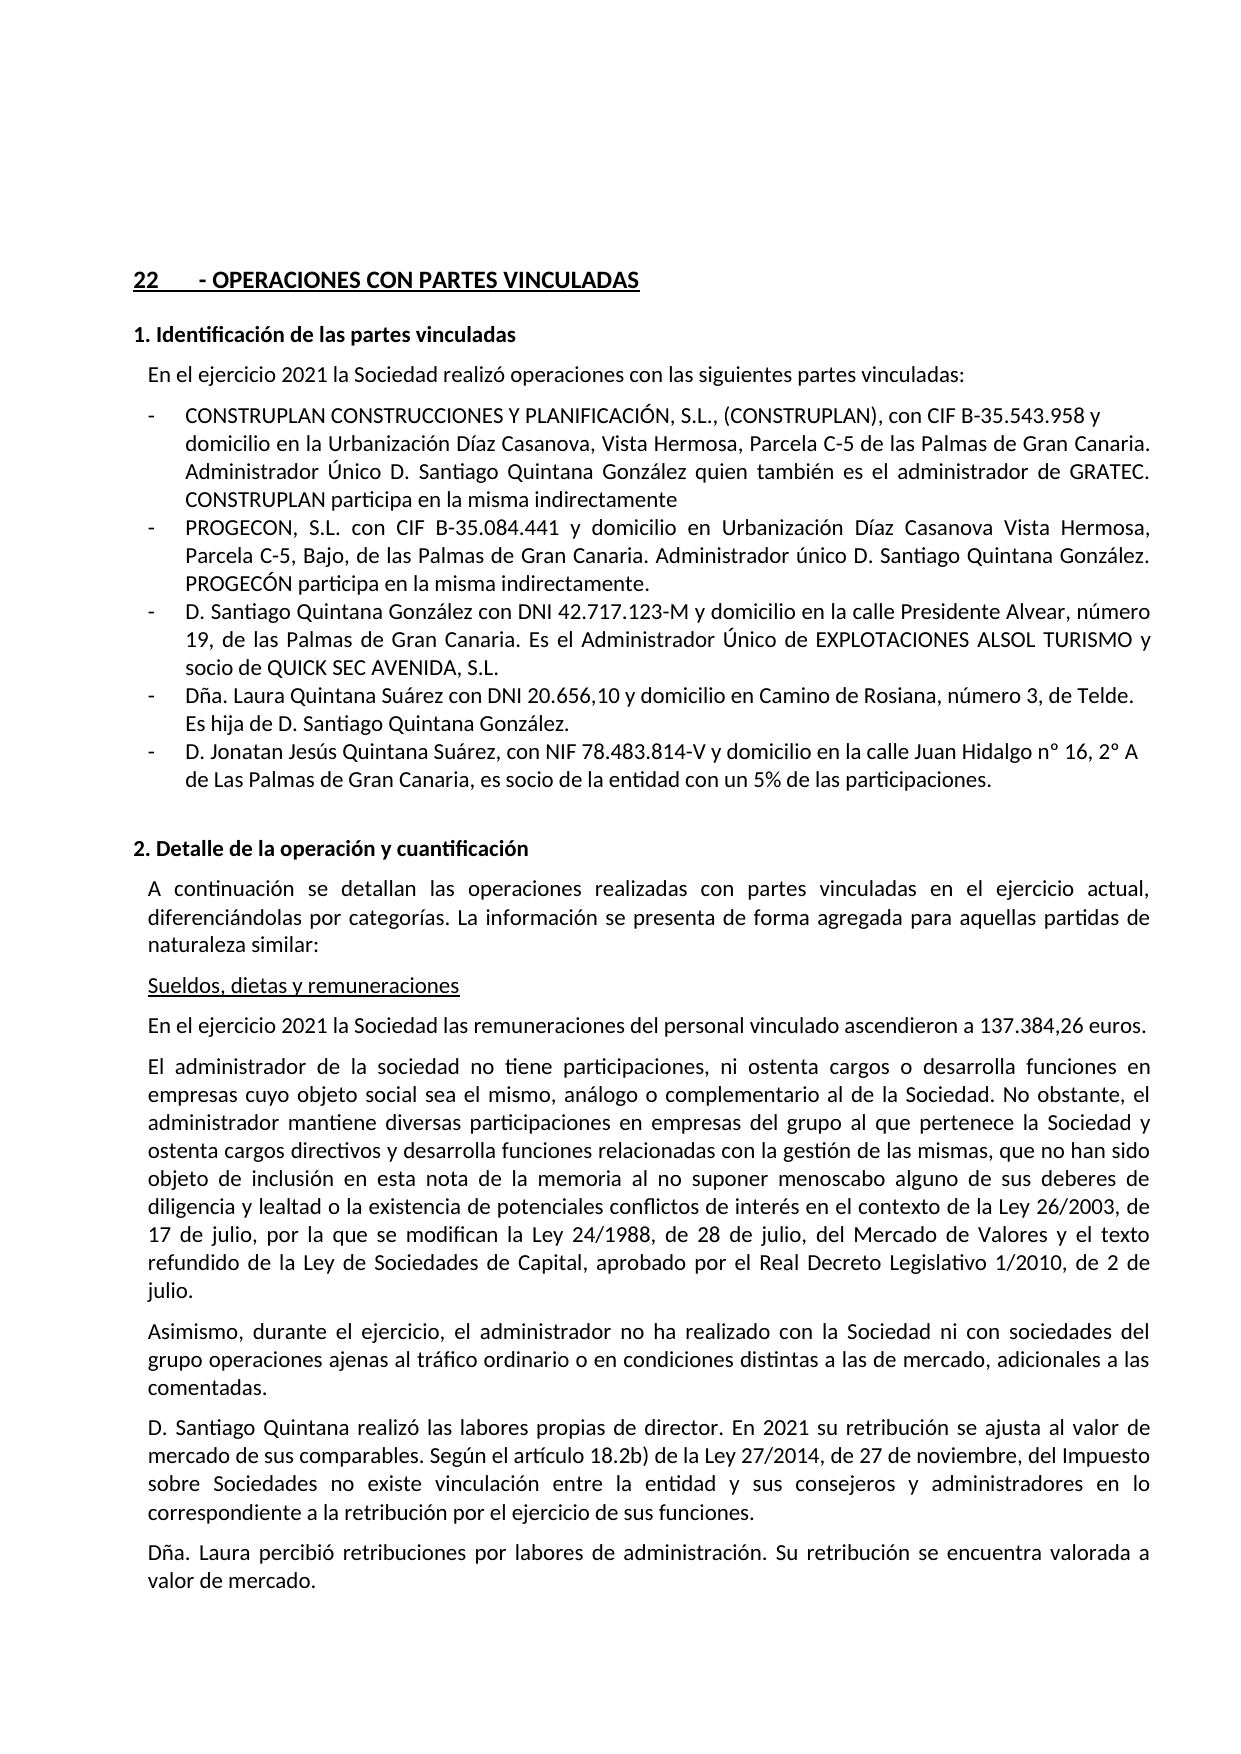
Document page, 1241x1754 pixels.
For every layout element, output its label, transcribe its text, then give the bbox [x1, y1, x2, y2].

subtitle Detalle de la operación y cuantificación [133, 834, 1166, 862]
text Sueldos, dietas y remuneraciones [148, 971, 1166, 999]
text En el ejercicio 2021 la Sociedad realizó operaciones con las siguientes partes vinculadas: [148, 361, 1166, 388]
text A continuación se detallan las operaciones realizadas con partes vinculadas en el ejercicio actual, diferenciándolas por categorías. La información se presenta de forma agregada para aquellas partidas de naturaleza similar: [148, 874, 1152, 959]
text D. Santiago Quintana realizó las labores propias de director. En 2021 su retribución se ajusta al valor de mercado de sus comparables. Según el artículo 18.2b) de la Ley 27/2014, de 27 de noviembre, del Impuesto sobre Sociedades no existe vinculación entre la entidad y sus consejeros y administradores en lo correspondiente a la retribución por el ejercicio de sus funciones. [148, 1413, 1152, 1526]
text El administrador de la sociedad no tiene participaciones, ni ostenta cargos o desarrolla funciones en empresas cuyo objeto social sea el mismo, análogo o complementario al de la Sociedad. No obstante, el administrador mantiene diversas participaciones en empresas del grupo al que pertenece la Sociedad y ostenta cargos directivos y desarrolla funciones relacionadas con la gestión de las mismas, que no han sido objeto de inclusión en esta nota de la memoria al no suponer menoscabo alguno de sus deberes de diligencia y lealtad o la existencia de potenciales conflictos de interés en el contexto de la Ley 26/2003, de 17 de julio, por la que se modifican la Ley 24/1988, de 28 de julio, del Mercado de Valores y el texto refundido de la Ley de Sociedades de Capital, aprobado por el Real Decreto Legislativo 1/2010, de 2 de julio. [148, 1052, 1152, 1304]
list Dña. Laura Quintana Suárez con DNI 20.656,10 y domicilio en Camino de Rosiana, número 3, de Telde. [148, 681, 1166, 709]
text En el ejercicio 2021 la Sociedad las remuneraciones del personal vinculado ascendieron a 137.384,26 euros. [148, 1012, 1166, 1039]
text Es hija de D. Santiago Quintana González. [185, 709, 1166, 737]
subtitle - OPERACIONES CON PARTES VINCULADAS [133, 264, 1166, 295]
subtitle Identificación de las partes vinculadas [133, 320, 1166, 348]
list D. Santiago Quintana González con DNI 42.717.123-M y domicilio en la calle Presidente Alvear, número 19, de las Palmas de Gran Canaria. Es el Administrador Único de EXPLOTACIONES ALSOL TURISMO y socio de QUICK SEC AVENIDA, S.L. [148, 597, 1152, 681]
text Dña. Laura percibió retribuciones por labores de administración. Su retribución se encuentra valorada a valor de mercado. [148, 1538, 1152, 1594]
list CONSTRUPLAN CONSTRUCCIONES Y PLANIFICACIÓN, S.L., (CONSTRUPLAN), con CIF B-35.543.958 y [148, 401, 1166, 429]
list D. Jonatan Jesús Quintana Suárez, con NIF 78.483.814-V y domicilio en la calle Juan Hidalgo nº 16, 2º A de Las Palmas de Gran Canaria, es socio de la entidad con un 5% de las participaciones. [148, 737, 1152, 793]
text domicilio en la Urbanización Díaz Casanova, Vista Hermosa, Parcela C-5 de las Palmas de Gran Canaria. Administrador Único D. Santiago Quintana González quien también es el administrador de GRATEC. CONSTRUPLAN participa en la misma indirectamente [185, 429, 1152, 513]
text Asimismo, durante el ejercicio, el administrador no ha realizado con la Sociedad ni con sociedades del grupo operaciones ajenas al tráfico ordinario o en condiciones distintas a las de mercado, adicionales a las comentadas. [148, 1317, 1152, 1401]
list PROGECON, S.L. con CIF B-35.084.441 y domicilio en Urbanización Díaz Casanova Vista Hermosa, Parcela C-5, Bajo, de las Palmas de Gran Canaria. Administrador único D. Santiago Quintana González. PROGECÓN participa en la misma indirectamente. [148, 513, 1152, 597]
